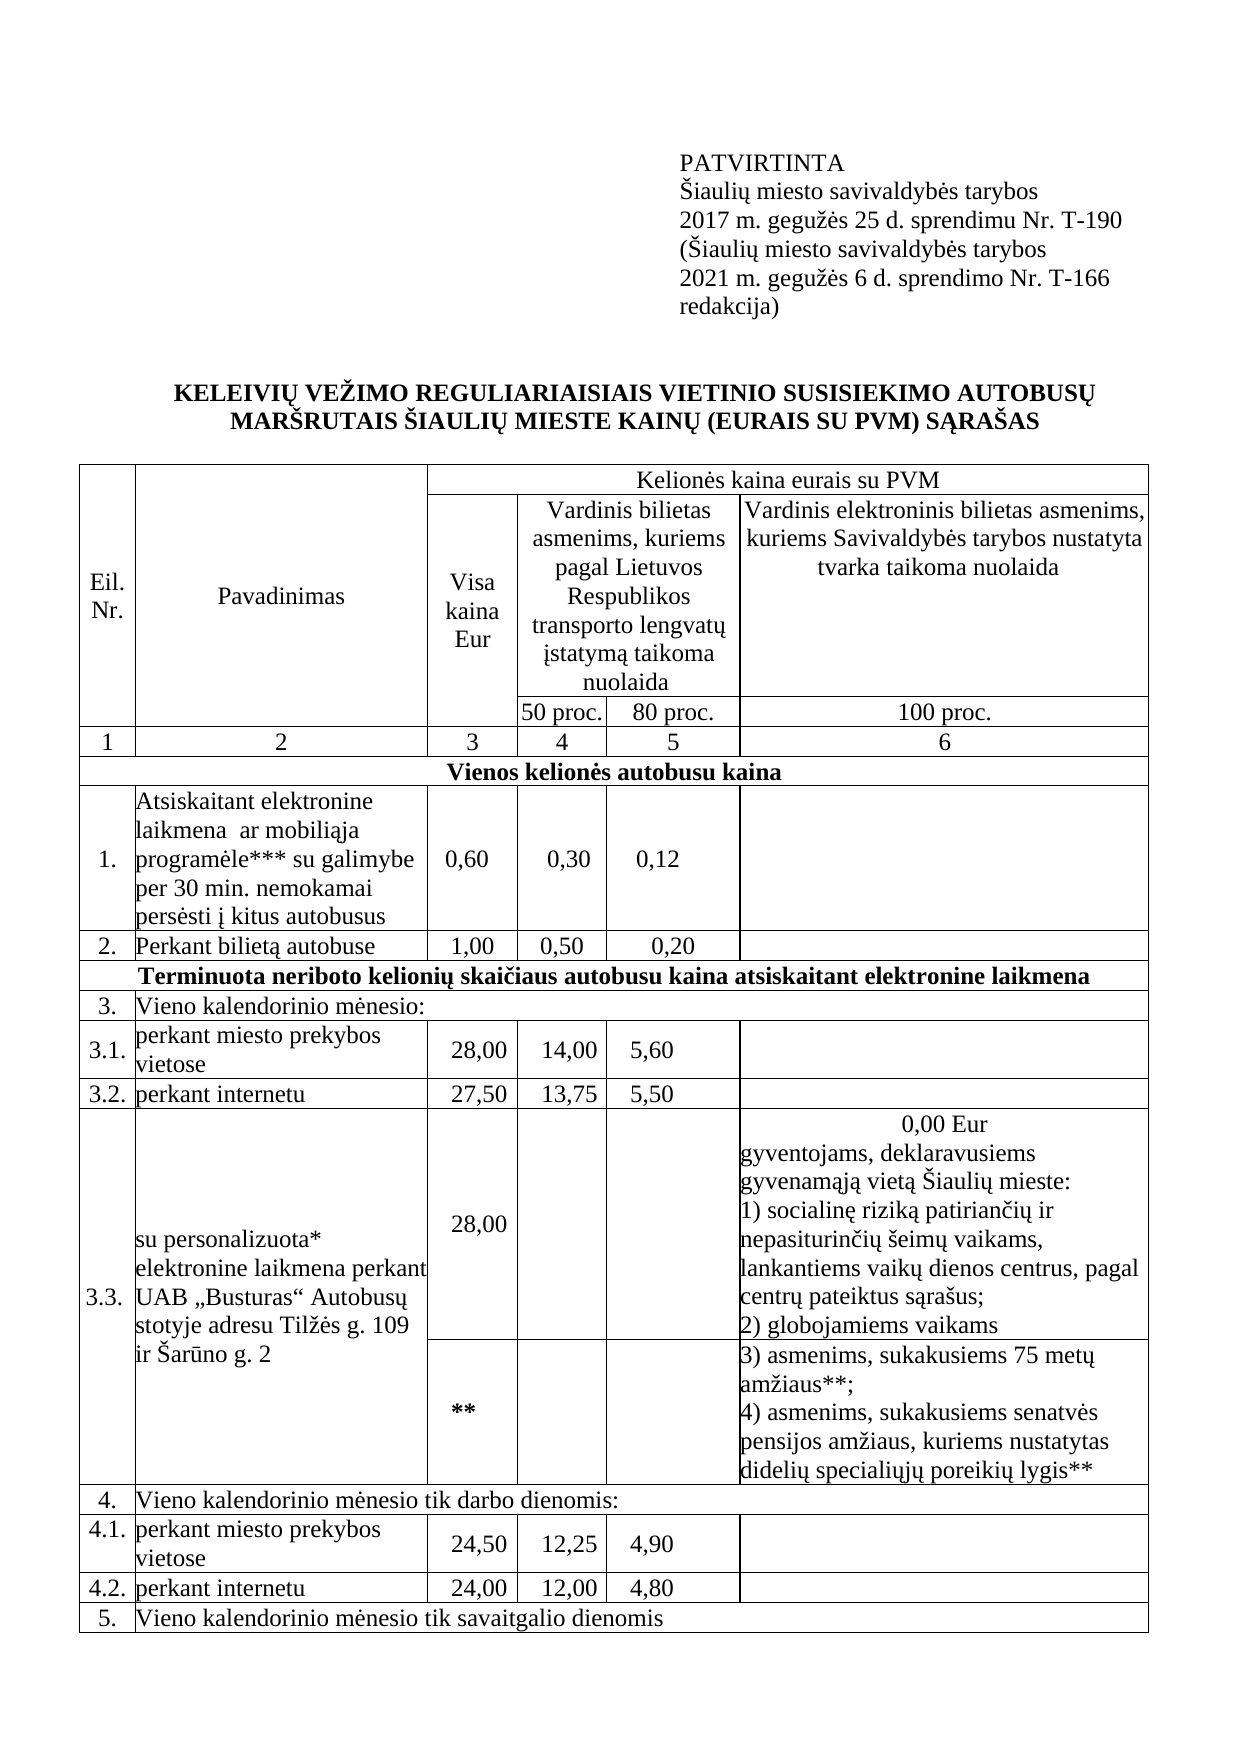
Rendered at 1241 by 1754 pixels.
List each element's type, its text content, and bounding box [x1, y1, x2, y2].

table_cell 1,00 [428, 931, 517, 960]
table_cell [741, 1573, 1148, 1602]
text redakcija) [679, 291, 1181, 320]
table_cell [1149, 1602, 1240, 1632]
text 2017 m. gegužės 25 d. sprendimu Nr. T-190 [89, 205, 1181, 234]
table_cell 3) asmenims, sukakusiems 75 metų amžiaus**; 4) asmenims, sukakusiems senatvės pensijos amžiaus, kuriems nustatytas didelių specialiųjų poreikių lygis** [741, 1340, 1148, 1484]
table_cell [518, 1109, 606, 1339]
table_cell [1149, 1572, 1240, 1602]
table_cell 3.1. [80, 1021, 135, 1078]
table_cell 24,00 [428, 1573, 517, 1602]
table_cell [1149, 696, 1240, 726]
table_cell 1. [80, 786, 135, 930]
table_cell 0,60 [428, 786, 517, 930]
table_cell 3 [428, 727, 517, 756]
table_cell Perkant bilietą autobuse [136, 931, 427, 960]
table_cell [1160, 990, 1240, 1019]
table_header Pavadinimas [136, 465, 427, 726]
table_cell [1149, 524, 1240, 696]
table_cell [1160, 1484, 1240, 1513]
table_cell Vardinis bilietas asmenims, kuriems pagal Lietuvos Respublikos transporto lengvatų įstatymą taikoma nuolaida [518, 495, 739, 696]
table_cell Vieno kalendorinio mėnesio tik savaitgalio dienomis [136, 1603, 1148, 1632]
table_cell [741, 931, 1148, 960]
table_cell 0,30 [518, 786, 606, 930]
table_cell perkant miesto prekybos vietose [136, 1515, 427, 1572]
table_cell 0,12 [607, 786, 739, 930]
table_cell [1149, 930, 1240, 960]
table_cell [741, 1021, 1148, 1078]
table_cell Visa kaina Eur [428, 495, 517, 726]
table_cell 6 [741, 727, 1148, 756]
table_cell [1149, 494, 1240, 523]
text 2021 m. gegužės 6 d. sprendimo Nr. T-166 [679, 263, 1181, 291]
table_cell 12,25 [518, 1515, 606, 1572]
table_cell 0,00 Eur gyventojams, deklaravusiems gyvenamąją vietą Šiaulių mieste: 1) socialinę riziką patiriančių ir nepasiturinčių šeimų vaikams, lankantiems vaikų dienos centrus, pagal centrų pateiktus sąrašus; 2) globojamiems vaikams [741, 1109, 1148, 1339]
table_cell [1149, 1078, 1240, 1108]
table_cell [1149, 1020, 1240, 1078]
table_cell 14,00 [518, 1021, 606, 1078]
table_cell 4.2. [80, 1573, 135, 1602]
table_cell 13,75 [518, 1079, 606, 1108]
table_cell [1149, 785, 1240, 930]
table_cell su personalizuota* elektronine laikmena perkant UAB „Busturas“ Autobusų stotyje adresu Tilžės g. 109 ir Šarūno g. 2 [136, 1109, 427, 1484]
table_cell [607, 1340, 739, 1484]
table_header Kelionės kaina eurais su PVM [428, 465, 1148, 494]
table_cell 0,50 [518, 931, 606, 960]
table_cell 2. [80, 931, 135, 960]
table_cell 5,50 [607, 1079, 739, 1108]
table_cell 1 [80, 727, 135, 756]
table_cell 4. [80, 1485, 135, 1513]
table_cell 5 [607, 727, 739, 756]
table_cell perkant internetu [136, 1079, 427, 1108]
table_header Eil. Nr. [80, 465, 135, 726]
table_cell 28,00 [428, 1109, 517, 1339]
table_cell [1149, 1339, 1240, 1484]
table_cell 4,90 [607, 1515, 739, 1572]
table_cell [1154, 990, 1160, 1019]
text (Šiaulių miesto savivaldybės tarybos [89, 234, 1181, 263]
table_cell 3.3. [80, 1109, 135, 1484]
table_cell 3.2. [80, 1079, 135, 1108]
table_cell Vardinis elektroninis bilietas asmenims, kuriems Savivaldybės tarybos nustatyta tvarka taikoma nuolaida [741, 495, 1148, 696]
table_cell 4.1. [80, 1515, 135, 1572]
text Šiaulių miesto savivaldybės tarybos [89, 176, 1181, 205]
table_cell perkant miesto prekybos vietose [136, 1021, 427, 1078]
table_cell [1154, 1484, 1160, 1513]
text PATVIRTINTA [89, 148, 1181, 176]
table_cell [1149, 1514, 1240, 1572]
table_cell [1149, 960, 1240, 990]
table_cell [1149, 990, 1154, 1019]
table_cell 5,60 [607, 1021, 739, 1078]
table_cell 2 [136, 727, 427, 756]
table_cell 0,20 [607, 931, 739, 960]
table_cell 24,50 [428, 1515, 517, 1572]
table_cell [741, 786, 1148, 930]
table_cell Atsiskaitant elektronine laikmena ar mobiliąja programėle*** su galimybe per 30 min. nemokamai persėsti į kitus autobusus [136, 786, 427, 930]
table_cell 27,50 [428, 1079, 517, 1108]
table_header [1149, 464, 1240, 494]
table_cell 12,00 [518, 1573, 606, 1602]
table_cell 100 proc. [741, 697, 1148, 726]
table_cell Vieno kalendorinio mėnesio tik darbo dienomis: [136, 1485, 1148, 1513]
table_cell 28,00 [428, 1021, 517, 1078]
table_cell [518, 1340, 606, 1484]
table_cell [1149, 1108, 1240, 1339]
table_cell [741, 1515, 1148, 1572]
table_cell 3. [80, 991, 135, 1019]
table_cell [1149, 1484, 1154, 1513]
table_cell 4,80 [607, 1573, 739, 1602]
table_cell Vieno kalendorinio mėnesio: [136, 991, 1148, 1019]
table_cell 4 [518, 727, 606, 756]
table_cell 80 proc. [607, 697, 739, 726]
table_cell perkant internetu [136, 1573, 427, 1602]
table_cell [607, 1109, 739, 1339]
table_cell Terminuota neriboto kelionių skaičiaus autobusu kaina atsiskaitant elektronine laikmena [80, 961, 1148, 990]
table_cell [1149, 756, 1240, 785]
table_cell 50 proc. [518, 697, 606, 726]
table_cell [741, 1079, 1148, 1108]
text KELEIVIŲ VEŽIMO REGULIARIAISIAIS VIETINIO SUSISIEKIMO AUTOBUSŲ MARŠRUTAIS ŠIAULIŲ MIESTE KAINŲ (EURAIS SU PVM) SĄRAŠAS [89, 378, 1181, 435]
table_cell 5. [80, 1603, 135, 1632]
table_cell [1149, 726, 1240, 756]
table_cell Vienos kelionės autobusu kaina [80, 757, 1148, 785]
table_cell ** [428, 1340, 517, 1484]
